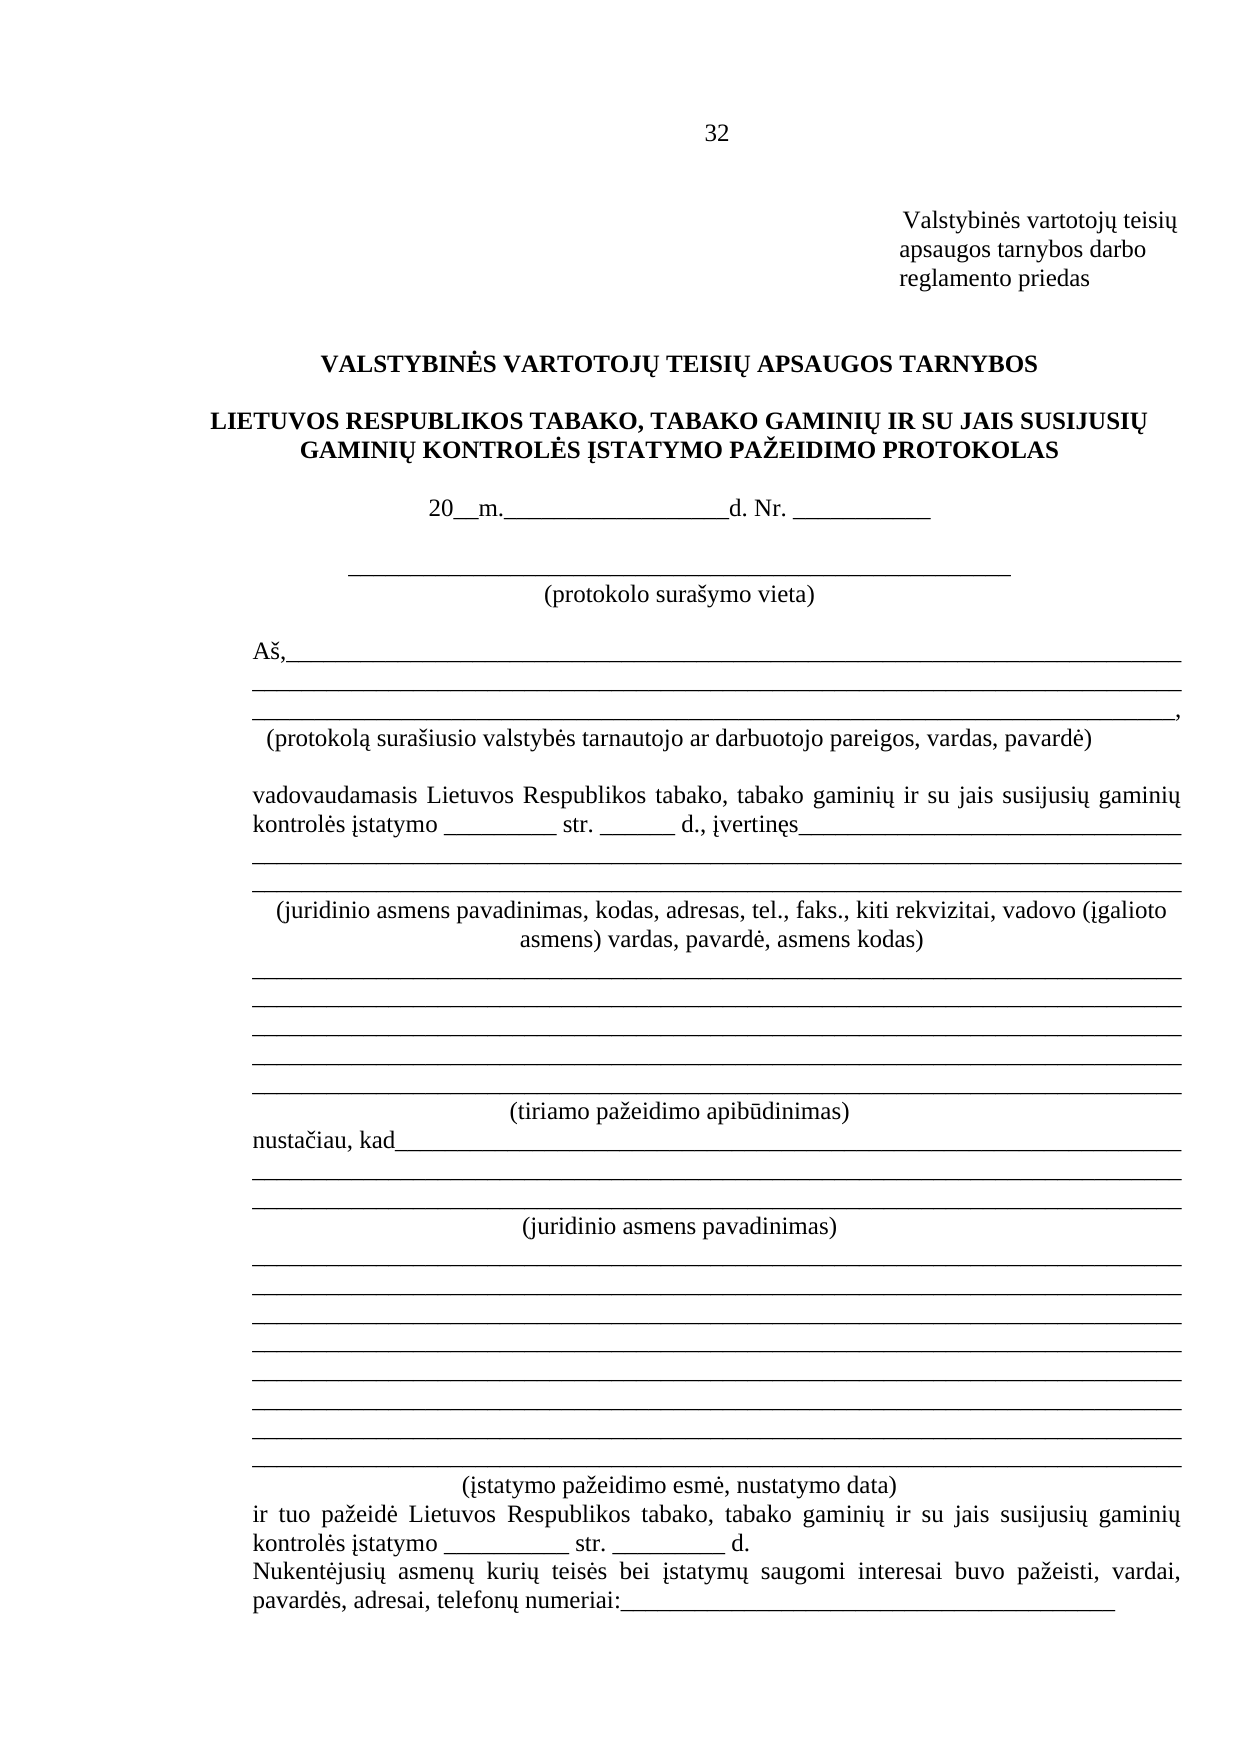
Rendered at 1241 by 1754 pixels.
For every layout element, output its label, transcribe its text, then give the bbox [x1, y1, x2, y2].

text LIETUVOS RESPUBLIKOS TABAKO, TABAKO GAMINIŲ IR SU JAIS SUSIJUSIŲ GAMINIŲ KONTROLĖS ĮSTATYMO PAŽEIDIMO PROTOKOLAS [177, 406, 1181, 464]
text 20__m.__________________d. Nr. ___________ [177, 493, 1181, 521]
text (tiriamo pažeidimo apibūdinimas) [177, 1096, 1181, 1125]
text (protokolą surašiusio valstybės tarnautojo ar darbuotojo pareigos, vardas, pavardė) [177, 723, 1181, 751]
text vadovaudamasis Lietuvos Respublikos tabako, tabako gaminių ir su jais susijusių gaminių kontrolės įstatymo _________ str. ______ d., įvertinęs [252, 780, 1181, 838]
text Aš, [177, 636, 1181, 665]
text Nukentėjusių asmenų kurių teisės bei įstatymų saugomi interesai buvo pažeisti, vardai, pavardės, adresai, telefonų numeriai: [252, 1556, 1181, 1614]
text (protokolo surašymo vieta) [177, 579, 1181, 608]
text _____________________________________________________ [177, 550, 1181, 579]
text (juridinio asmens pavadinimas) [177, 1211, 1181, 1240]
text VALSTYBINĖS VARTOTOJŲ TEISIŲ APSAUGOS TARNYBOS [177, 349, 1181, 378]
text , [177, 694, 1181, 723]
text (įstatymo pažeidimo esmė, nustatymo data) [177, 1470, 1181, 1499]
text Valstybinės vartotojų teisių [709, 205, 1181, 234]
text apsaugos tarnybos darbo [709, 234, 1181, 263]
text ir tuo pažeidė Lietuvos Respublikos tabako, tabako gaminių ir su jais susijusių gaminių kontrolės įstatymo __________ str. _________ d. [252, 1499, 1181, 1556]
text reglamento priedas [709, 263, 1181, 291]
text (juridinio asmens pavadinimas, kodas, adresas, tel., faks., kiti rekvizitai, vadovo (įgalioto asmens) vardas, pavardė, asmens kodas) [261, 895, 1181, 953]
text nustačiau, kad [177, 1125, 1181, 1154]
